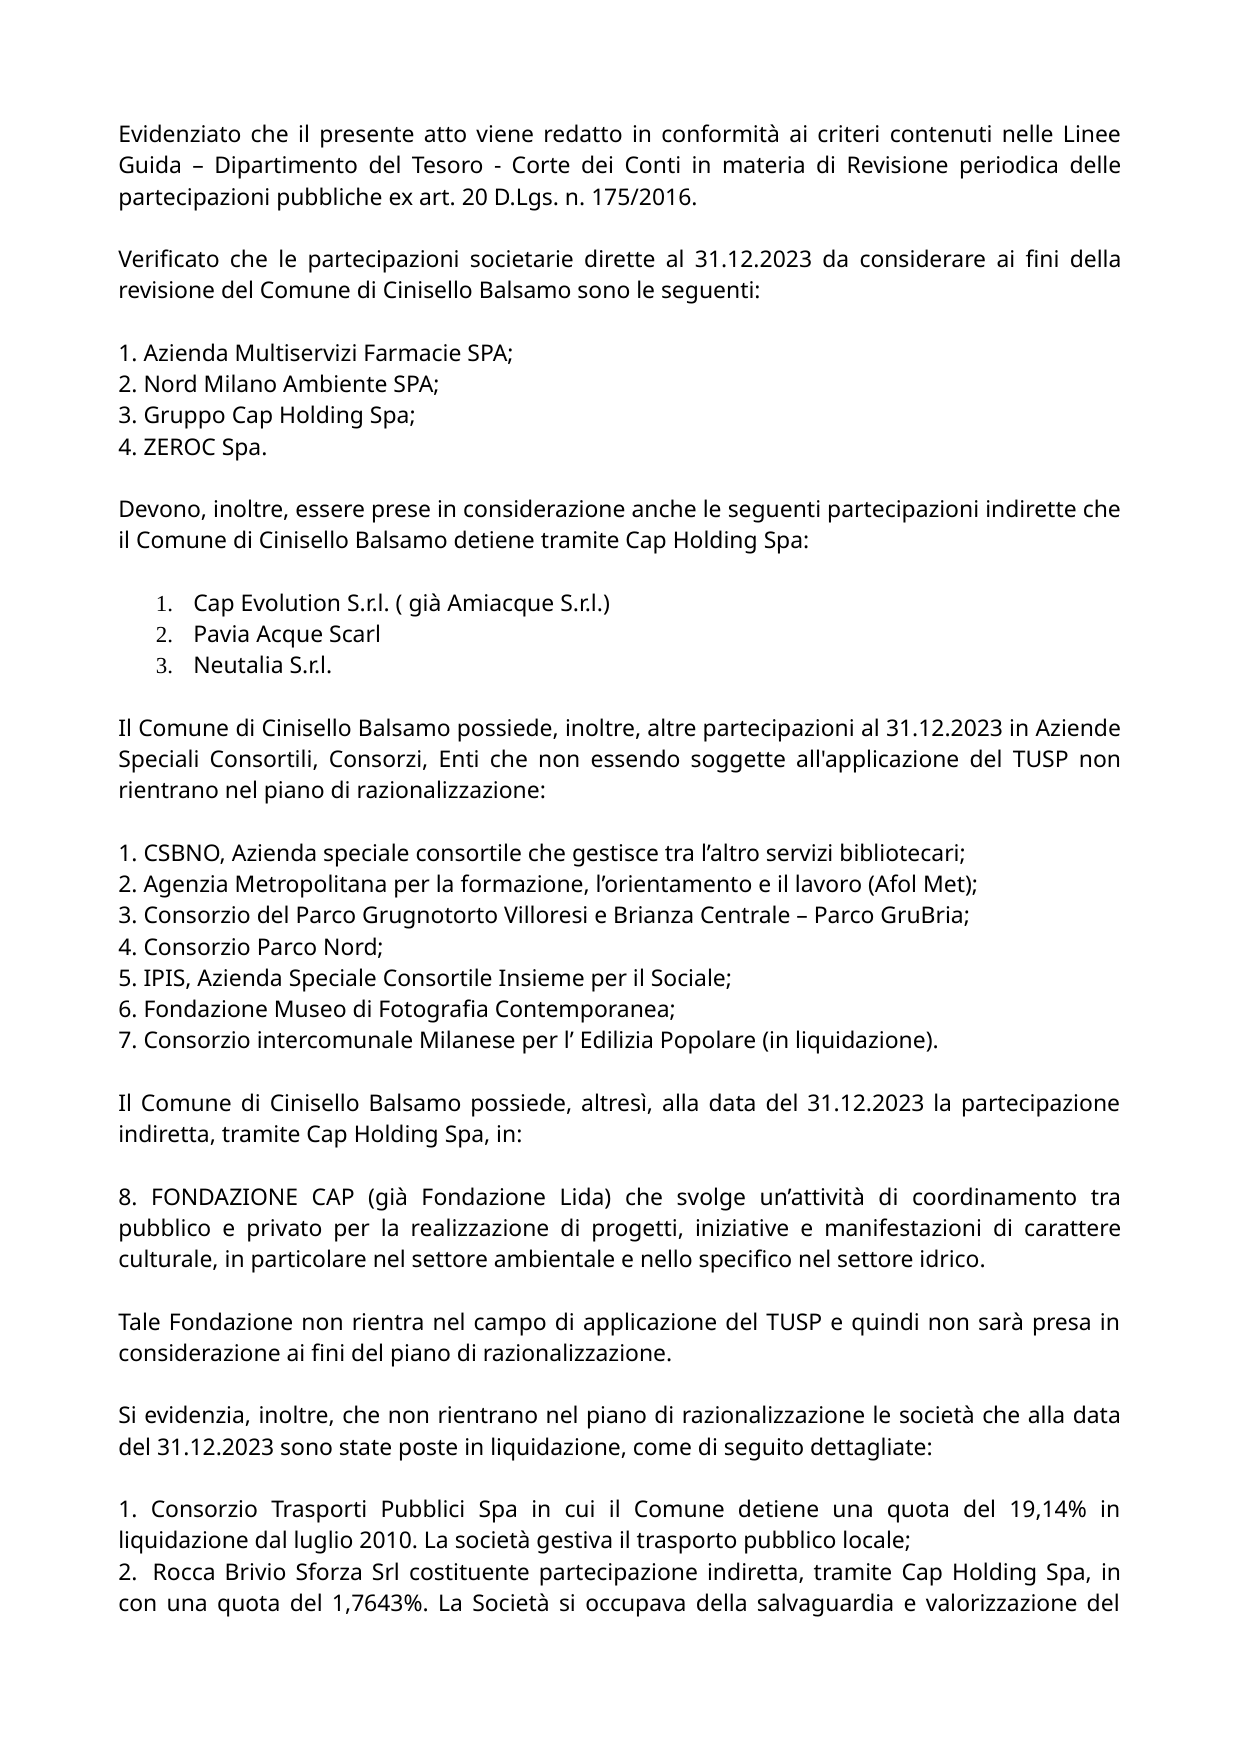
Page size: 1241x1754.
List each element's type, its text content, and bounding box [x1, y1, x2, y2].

text 7. Consorzio intercomunale Milanese per l’ Edilizia Popolare (in liquidazione). [118, 1024, 1122, 1056]
text 1. Azienda Multiservizi Farmacie SPA; [118, 337, 1122, 368]
text Si evidenzia, inoltre, che non rientrano nel piano di razionalizzazione le società che alla data del 31.12.2023 sono state poste in liquidazione, come di seguito dettagliate: [118, 1399, 1122, 1462]
text Verificato che le partecipazioni societarie dirette al 31.12.2023 da considerare ai fini della revisione del Comune di Cinisello Balsamo sono le seguenti: [118, 243, 1122, 306]
text 8. FONDAZIONE CAP (già Fondazione Lida) che svolge un’attività di coordinamento tra pubblico e privato per la realizzazione di progetti, iniziative e manifestazioni di carattere culturale, in particolare nel settore ambientale e nello specifico nel settore idrico. [118, 1181, 1122, 1274]
text 2. Rocca Brivio Sforza Srl costituente partecipazione indiretta, tramite Cap Holding Spa, in con una quota del 1,7643%. La Società si occupava della salvaguardia e valorizzazione del [118, 1556, 1122, 1618]
text 1. Consorzio Trasporti Pubblici Spa in cui il Comune detiene una quota del 19,14% in liquidazione dal luglio 2010. La società gestiva il trasporto pubblico locale; [118, 1493, 1122, 1556]
text 1. CSBNO, Azienda speciale consortile che gestisce tra l’altro servizi bibliotecari; [118, 837, 1122, 868]
list Cap Evolution S.r.l. ( già Amiacque S.r.l.) [156, 587, 1122, 618]
text Il Comune di Cinisello Balsamo possiede, inoltre, altre partecipazioni al 31.12.2023 in Aziende Speciali Consortili, Consorzi, Enti che non essendo soggette all'applicazione del TUSP non rientrano nel piano di razionalizzazione: [118, 712, 1122, 806]
text Evidenziato che il presente atto viene redatto in conformità ai criteri contenuti nelle Linee Guida – Dipartimento del Tesoro - Corte dei Conti in materia di Revisione periodica delle partecipazioni pubbliche ex art. 20 D.Lgs. n. 175/2016. [118, 118, 1122, 212]
text 5. IPIS, Azienda Speciale Consortile Insieme per il Sociale; [118, 962, 1122, 993]
text Il Comune di Cinisello Balsamo possiede, altresì, alla data del 31.12.2023 la partecipazione indiretta, tramite Cap Holding Spa, in: [118, 1087, 1122, 1149]
list Pavia Acque Scarl [156, 618, 1122, 649]
text 3. Consorzio del Parco Grugnotorto Villoresi e Brianza Centrale – Parco GruBria; [118, 899, 1122, 931]
list Neutalia S.r.l. [156, 649, 1122, 681]
text 2. Agenzia Metropolitana per la formazione, l’orientamento e il lavoro (Afol Met); [118, 868, 1122, 899]
text 3. Gruppo Cap Holding Spa; [118, 399, 1122, 431]
text 4. Consorzio Parco Nord; [118, 931, 1122, 962]
text 2. Nord Milano Ambiente SPA; [118, 368, 1122, 399]
text Devono, inoltre, essere prese in considerazione anche le seguenti partecipazioni indirette che il Comune di Cinisello Balsamo detiene tramite Cap Holding Spa: [118, 493, 1122, 556]
text 4. ZEROC Spa. [118, 431, 1122, 462]
text 6. Fondazione Museo di Fotografia Contemporanea; [118, 993, 1122, 1024]
text Tale Fondazione non rientra nel campo di applicazione del TUSP e quindi non sarà presa in considerazione ai fini del piano di razionalizzazione. [118, 1306, 1122, 1368]
